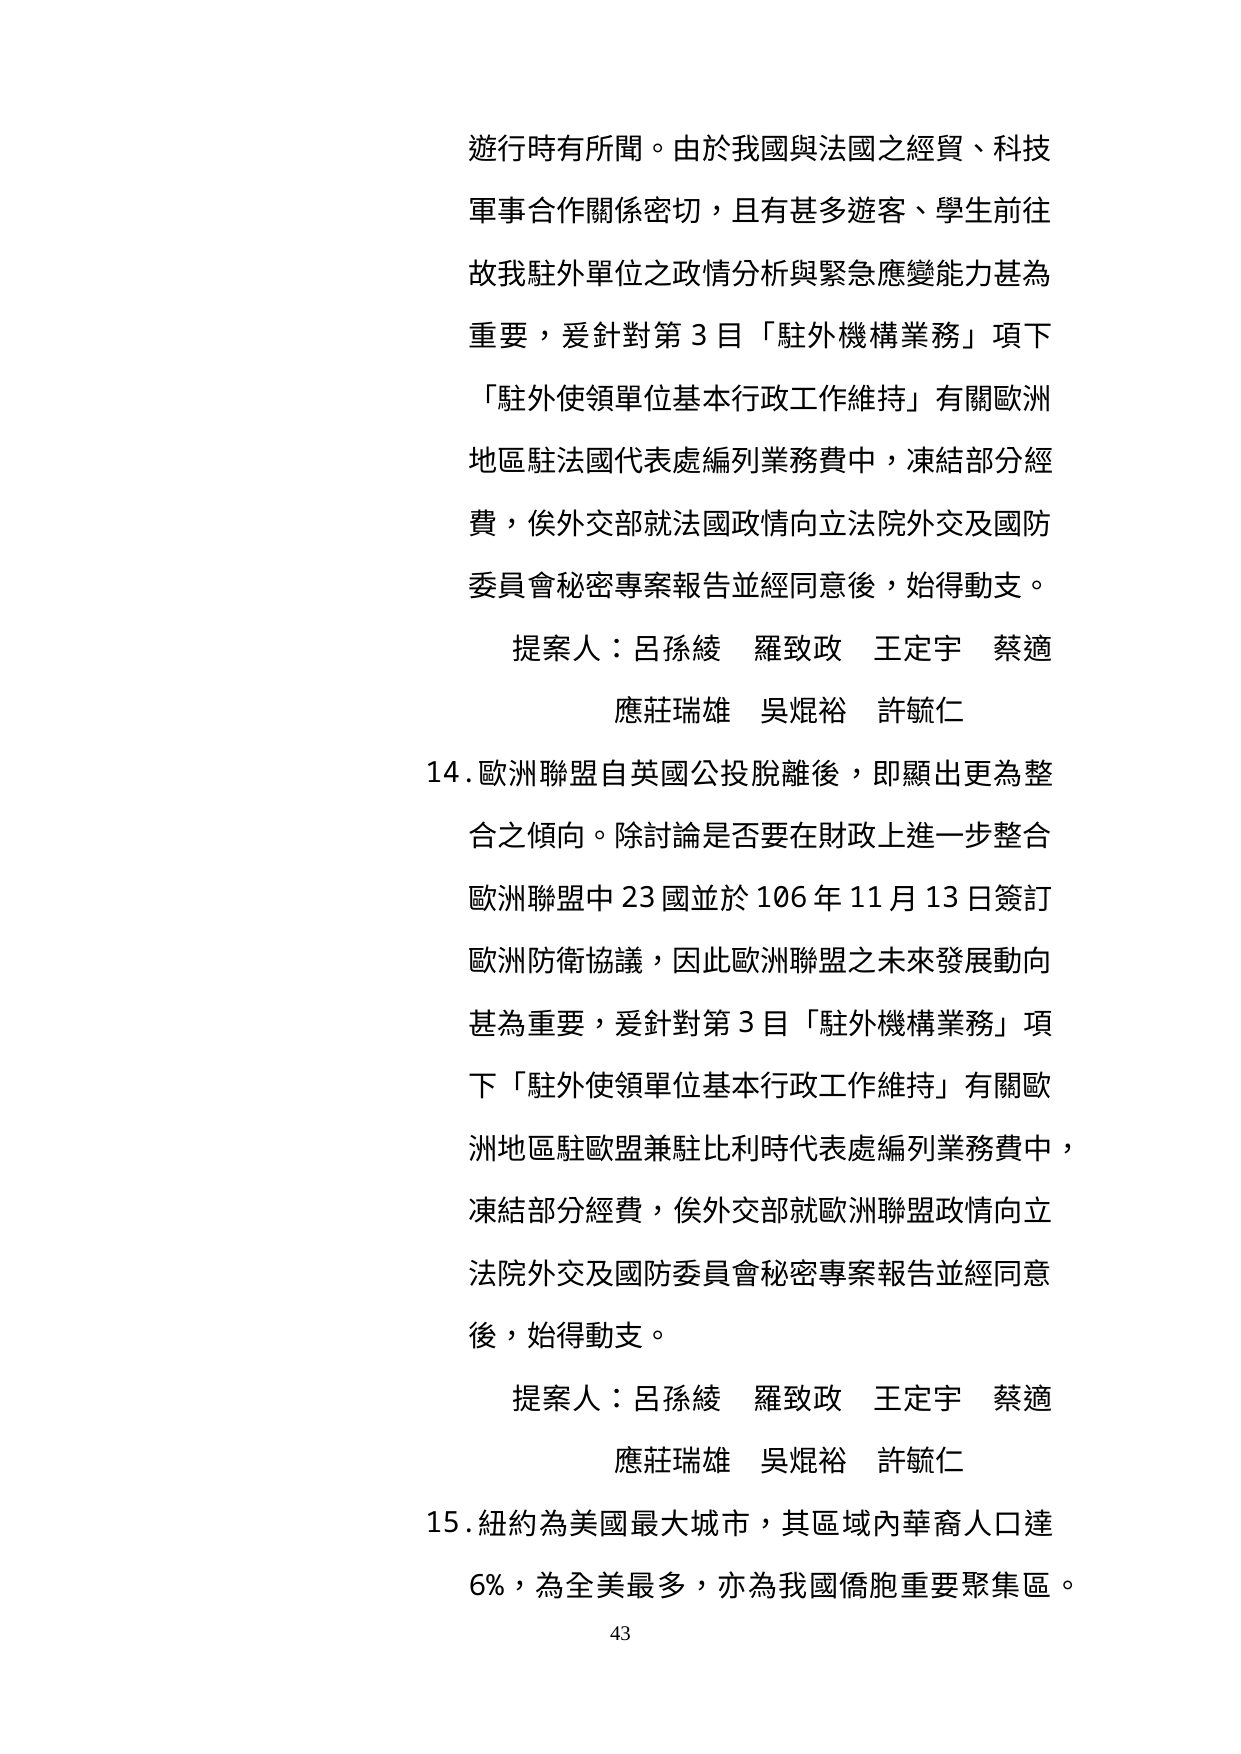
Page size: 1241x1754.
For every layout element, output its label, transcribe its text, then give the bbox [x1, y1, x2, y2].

text 提案人：呂孫綾 羅致政 王定宇 蔡適應莊瑞雄 吳焜裕 許毓仁 [512, 605, 1053, 730]
text 13.法國自新任總統馬克宏上任以來，由於各項改革措施未能得到多數法國人民贊同，大規模遊行時有所聞。由於我國與法國之經貿、科技、軍事合作關係密切，且有甚多遊客、學生前往，故我駐外單位之政情分析與緊急應變能力甚為重要，爰針對第3目「駐外機構業務」項下「駐外使領單位基本行政工作維持」有關歐洲地區駐法國代表處編列業務費中，凍結部分經費，俟外交部就法國政情向立法院外交及國防委員會秘密專案報告並經同意後，始得動支。 [425, 105, 1053, 605]
text 提案人：呂孫綾 羅致政 王定宇 蔡適應莊瑞雄 吳焜裕 許毓仁 [512, 1355, 1053, 1480]
text 14.歐洲聯盟自英國公投脫離後，即顯出更為整合之傾向。除討論是否要在財政上進一步整合，歐洲聯盟中23國並於106年11月13日簽訂歐洲防衛協議，因此歐洲聯盟之未來發展動向甚為重要，爰針對第3目「駐外機構業務」項下「駐外使領單位基本行政工作維持」有關歐洲地區駐歐盟兼駐比利時代表處編列業務費中，凍結部分經費，俟外交部就歐洲聯盟政情向立法院外交及國防委員會秘密專案報告並經同意後，始得動支。 [425, 730, 1053, 1355]
text 15.紐約為美國最大城市，其區域內華裔人口達6%，為全美最多，亦為我國僑胞重要聚集區。考量我國僑胞、觀光遊客、學生甚多，爰針對第3目「駐外機構業務」項下「駐外使領單位基本行政工作維持」有關北美地區駐紐約辦事處編列業務中，凍結部分經費，俟外交部就緊急應變相關程序作為向立法院外交及國防委員會秘密專案報告並經同意後，始得動支。 [425, 1480, 1053, 1605]
